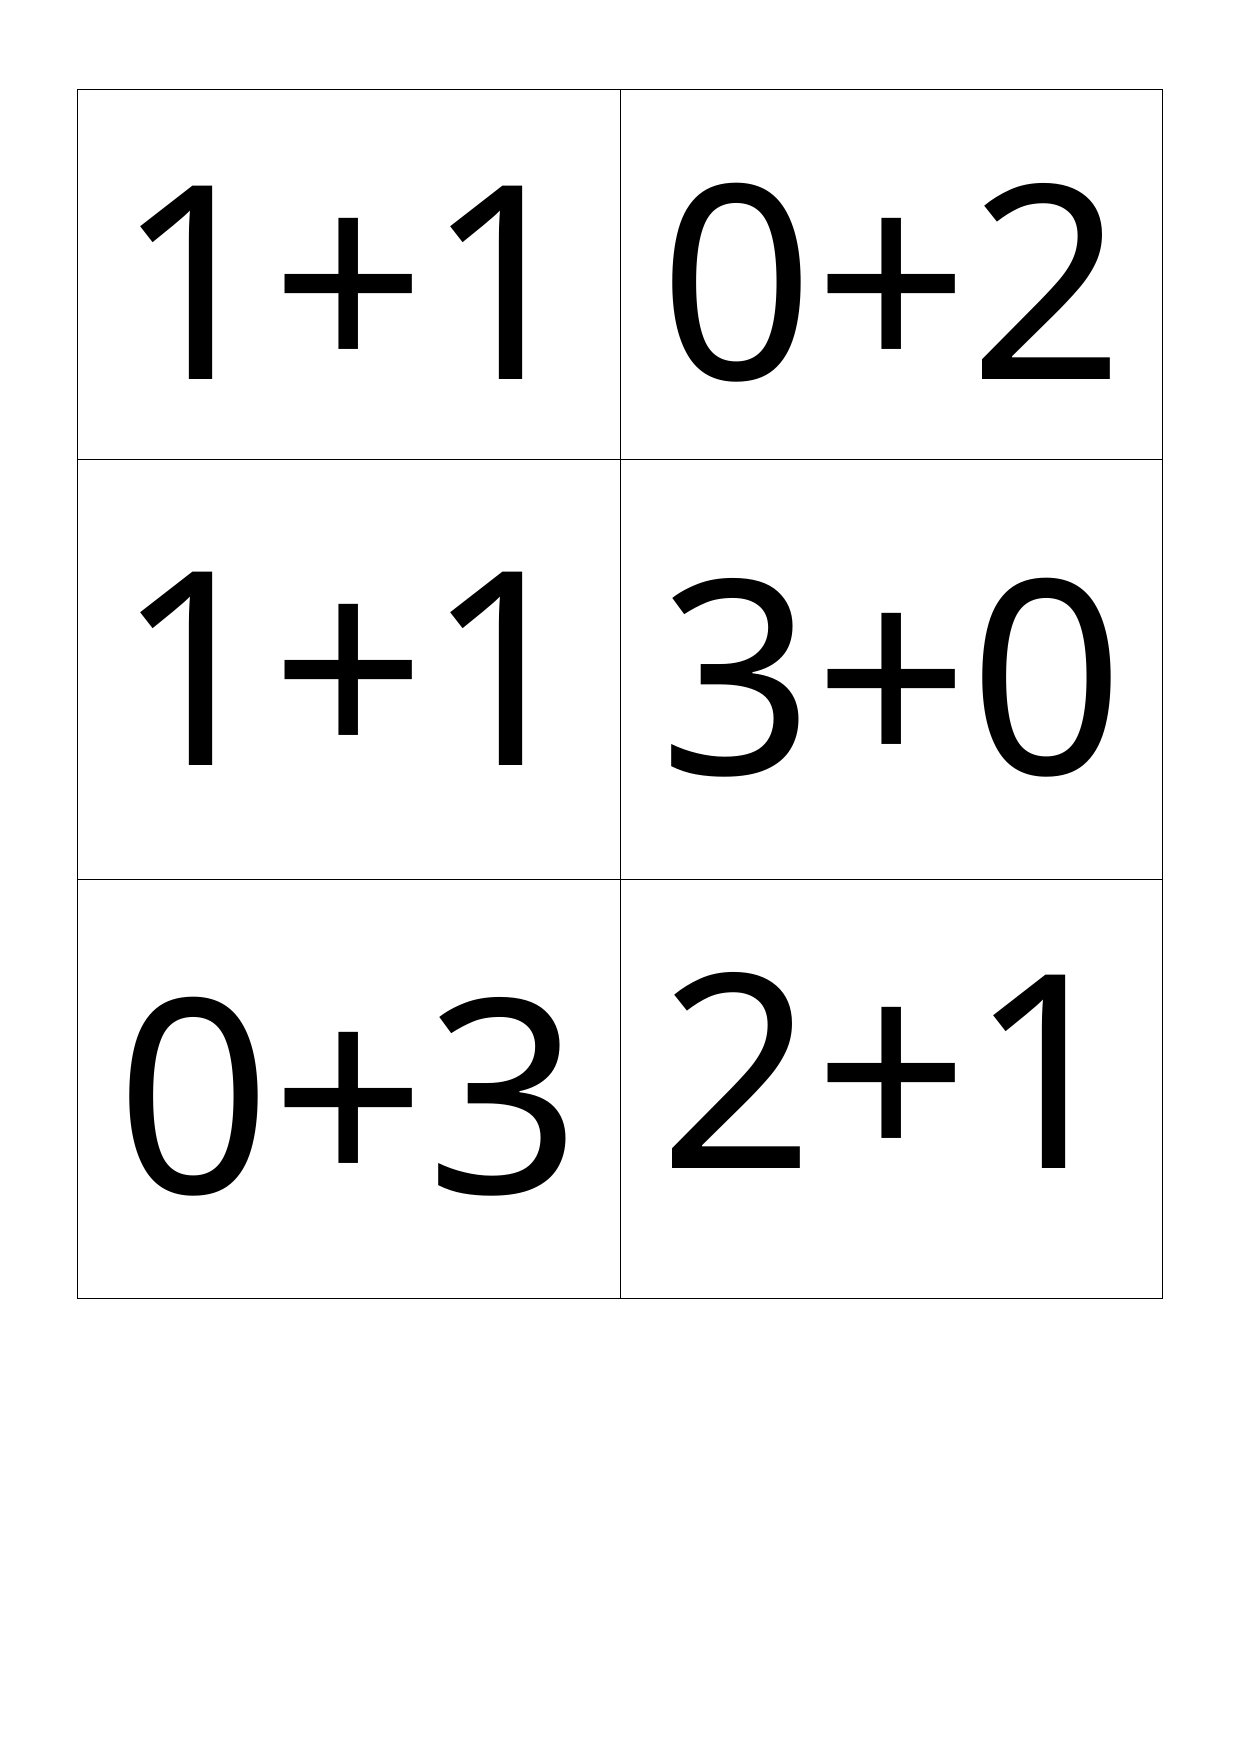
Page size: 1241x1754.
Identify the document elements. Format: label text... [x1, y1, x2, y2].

table_cell 1+1 [78, 90, 620, 458]
table_cell 0+3 [78, 880, 620, 1298]
table_cell 0+2 [621, 90, 1162, 458]
table_cell 2+1 [621, 880, 1162, 1298]
table_cell 3+0 [621, 460, 1162, 878]
table_cell 1+1 [78, 460, 620, 878]
